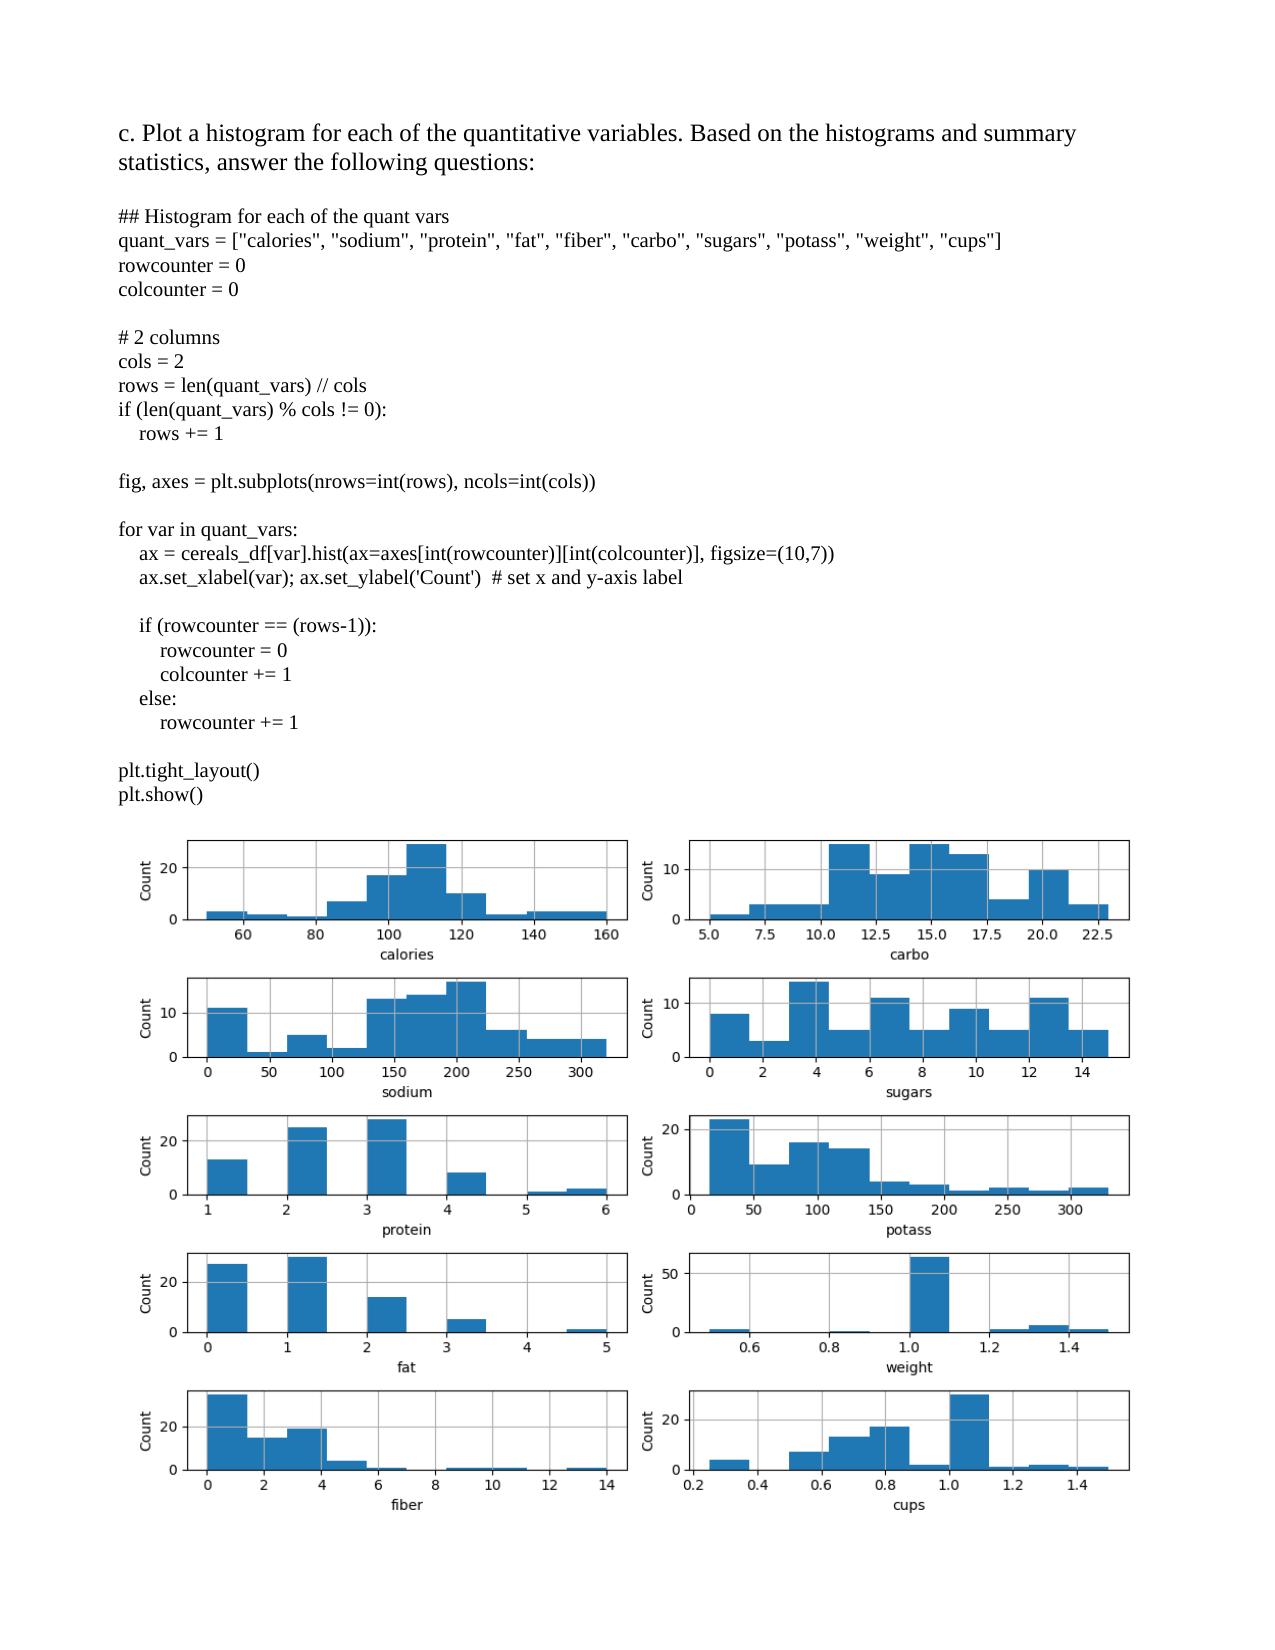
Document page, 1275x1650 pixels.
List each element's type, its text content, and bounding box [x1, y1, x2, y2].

text rowcounter = 0 [118, 637, 1157, 662]
text else: [118, 686, 1157, 710]
text cols = 2 [118, 349, 1157, 373]
text colcounter += 1 [118, 662, 1157, 686]
picture [129, 830, 1139, 1523]
text ax = cereals_df[var].hist(ax=axes[int(rowcounter)][int(colcounter)], figsize=(10,7)) [118, 541, 1157, 565]
text rows = len(quant_vars) // cols [118, 373, 1157, 397]
text quant_vars = ["calories", "sodium", "protein", "fat", "fiber", "carbo", "sugars", "potass", "weight", "cups"] [118, 228, 1157, 252]
text if (len(quant_vars) % cols != 0): [118, 397, 1157, 421]
text rowcounter += 1 [118, 710, 1157, 734]
text rows += 1 [118, 421, 1157, 445]
text for var in quant_vars: [118, 517, 1157, 541]
text fig, axes = plt.subplots(nrows=int(rows), ncols=int(cols)) [118, 469, 1157, 493]
text plt.show() [118, 782, 1157, 806]
text colcounter = 0 [118, 277, 1157, 301]
text rowcounter = 0 [118, 252, 1157, 277]
text # 2 columns [118, 325, 1157, 349]
text ## Histogram for each of the quant vars [118, 204, 1157, 228]
text ax.set_xlabel(var); ax.set_ylabel('Count') # set x and y-axis label [118, 565, 1157, 589]
text c. Plot a histogram for each of the quantitative variables. Based on the histograms and summary statistics, answer the following questions: [118, 118, 1157, 176]
text plt.tight_layout() [118, 758, 1157, 782]
text if (rowcounter == (rows-1)): [118, 613, 1157, 637]
